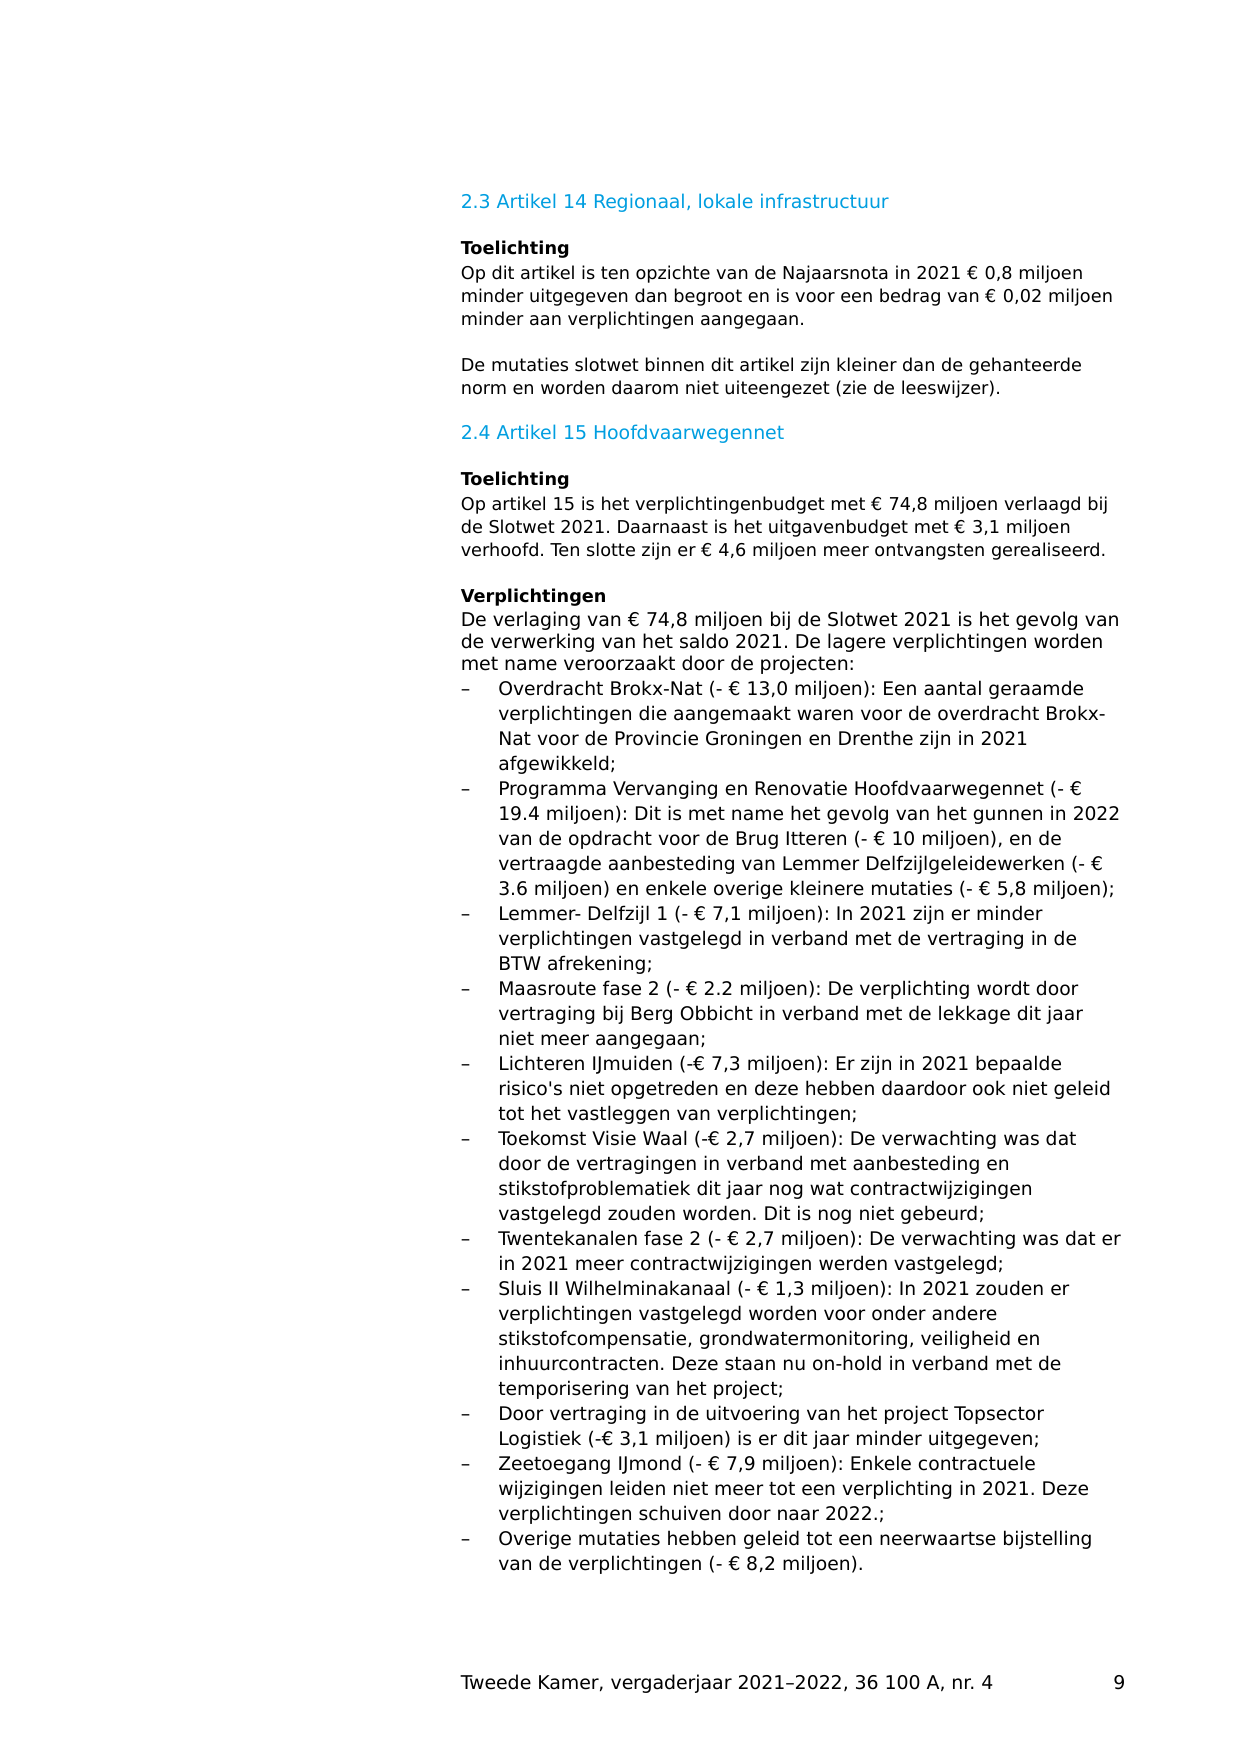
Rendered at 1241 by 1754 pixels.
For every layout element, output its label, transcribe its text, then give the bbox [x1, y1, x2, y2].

list Overige mutaties hebben geleid tot een neerwaartse bijstelling van de verplichtingen (- € 8,2 miljoen). [461, 1525, 1125, 1575]
list Lemmer- Delfzijl 1 (- € 7,1 miljoen): In 2021 zijn er minder verplichtingen vastgelegd in verband met de vertraging in de BTW afrekening; [461, 900, 1125, 975]
list Twentekanalen fase 2 (- € 2,7 miljoen): De verwachting was dat er in 2021 meer contractwijzigingen werden vastgelegd; [461, 1225, 1125, 1275]
title 2.3 Artikel 14 Regionaal, lokale infrastructuur [461, 191, 1125, 213]
text Op dit artikel is ten opzichte van de Najaarsnota in 2021 € 0,8 miljoen minder uitgegeven dan begroot en is voor een bedrag van € 0,02 miljoen minder aan verplichtingen aangegaan. [461, 261, 1125, 330]
title 2.4 Artikel 15 Hoofdvaarwegennet [461, 422, 1125, 444]
list Overdracht Brokx-Nat (- € 13,0 miljoen): Een aantal geraamde verplichtingen die aangemaakt waren voor de overdracht Brokx-Nat voor de Provincie Groningen en Drenthe zijn in 2021 afgewikkeld; [461, 675, 1125, 775]
list Door vertraging in de uitvoering van het project Topsector Logistiek (-€ 3,1 miljoen) is er dit jaar minder uitgegeven; [461, 1400, 1125, 1450]
text De verlaging van € 74,8 miljoen bij de Slotwet 2021 is het gevolg van de verwerking van het saldo 2021. De lagere verplichtingen worden met name veroorzaakt door de projecten: [461, 609, 1125, 675]
text Op artikel 15 is het verplichtingenbudget met € 74,8 miljoen verlaagd bij de Slotwet 2021. Daarnaast is het uitgavenbudget met € 3,1 miljoen verhoofd. Ten slotte zijn er € 4,6 miljoen meer ontvangsten gerealiseerd. [461, 492, 1125, 561]
text Toelichting [461, 467, 1125, 490]
list Programma Vervanging en Renovatie Hoofdvaarwegennet (- € 19.4 miljoen): Dit is met name het gevolg van het gunnen in 2022 van de opdracht voor de Brug Itteren (- € 10 miljoen), en de vertraagde aanbesteding van Lemmer Delfzijlgeleidewerken (- € 3.6 miljoen) en enkele overige kleinere mutaties (- € 5,8 miljoen); [461, 775, 1125, 900]
list Zeetoegang IJmond (- € 7,9 miljoen): Enkele contractuele wijzigingen leiden niet meer tot een verplichting in 2021. Deze verplichtingen schuiven door naar 2022.; [461, 1450, 1125, 1525]
text Toelichting [461, 236, 1125, 259]
text Verplichtingen [461, 584, 1125, 607]
list Lichteren IJmuiden (-€ 7,3 miljoen): Er zijn in 2021 bepaalde risico's niet opgetreden en deze hebben daardoor ook niet geleid tot het vastleggen van verplichtingen; [461, 1050, 1125, 1125]
list Maasroute fase 2 (- € 2.2 miljoen): De verplichting wordt door vertraging bij Berg Obbicht in verband met de lekkage dit jaar niet meer aangegaan; [461, 975, 1125, 1050]
list Toekomst Visie Waal (-€ 2,7 miljoen): De verwachting was dat door de vertragingen in verband met aanbesteding en stikstofproblematiek dit jaar nog wat contractwijzigingen vastgelegd zouden worden. Dit is nog niet gebeurd; [461, 1125, 1125, 1225]
text De mutaties slotwet binnen dit artikel zijn kleiner dan de gehanteerde norm en worden daarom niet uiteengezet (zie de leeswijzer). [461, 353, 1125, 399]
list Sluis II Wilhelminakanaal (- € 1,3 miljoen): In 2021 zouden er verplichtingen vastgelegd worden voor onder andere stikstofcompensatie, grondwatermonitoring, veiligheid en inhuurcontracten. Deze staan nu on-hold in verband met de temporisering van het project; [461, 1275, 1125, 1400]
